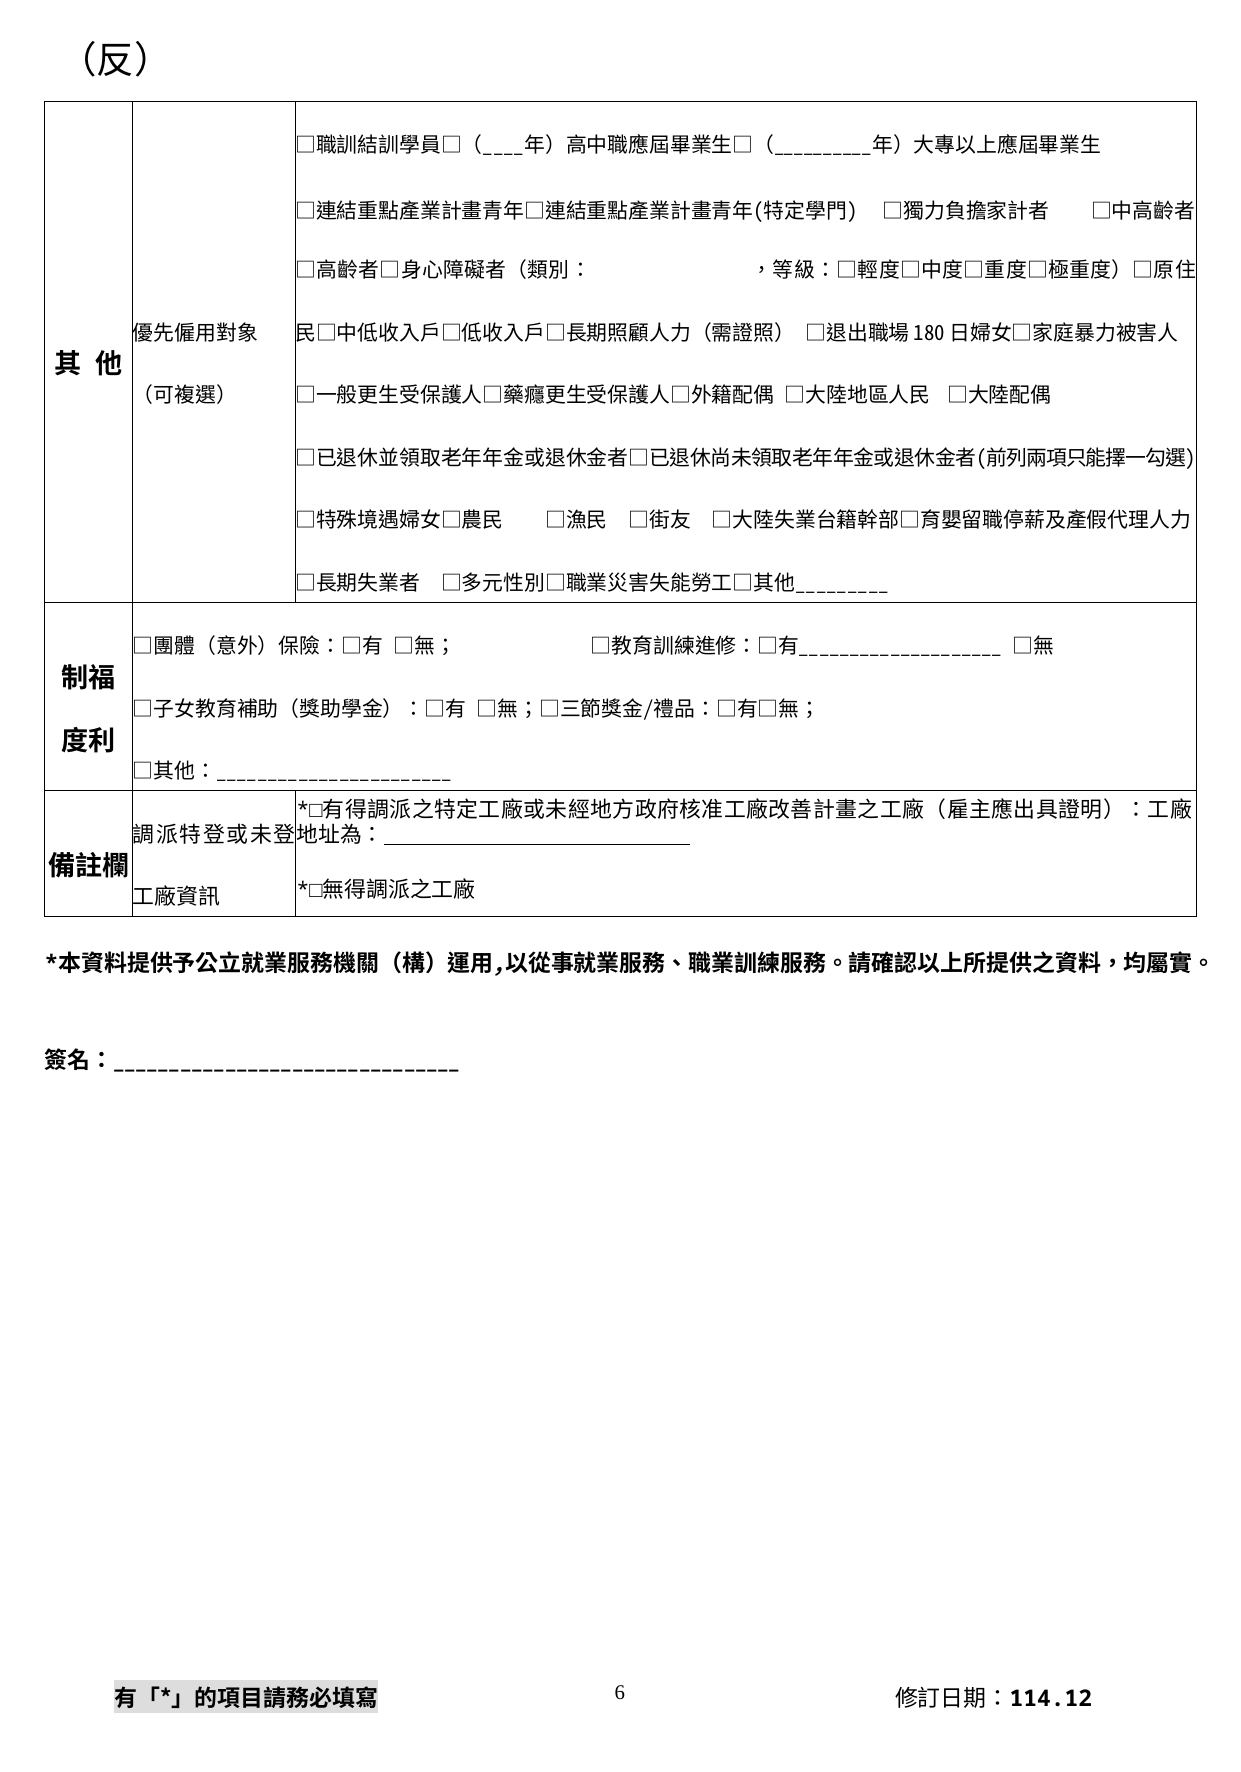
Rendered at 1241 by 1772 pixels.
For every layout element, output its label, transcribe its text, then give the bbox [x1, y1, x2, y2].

text *本資料提供予公立就業服務機關（構）運用,以從事就業服務、職業訓練服務。請確認以上所提供之資料，均屬實。 [44, 920, 1196, 983]
text 簽名： [44, 1017, 1196, 1079]
table_cell *□有得調派之特定工廠或未經地方政府核准工廠改善計畫之工廠（雇主應出具證明）：工廠地址為： *□無得調派之工廠 [296, 791, 1196, 916]
table_cell 備註欄 [45, 791, 132, 916]
table_cell 調派特登或未登工廠資訊 [133, 791, 295, 916]
table_cell □團體（意外）保險：□有 □無； □教育訓練進修：□有 □無 □子女教育補助（獎助學金）：□有 □無；□三節獎金/禮品：□有□無； □其他： [133, 603, 1196, 790]
table_cell □職訓結訓學員□（____年）高中職應屆畢業生□（ 年）大專以上應屆畢業生 □連結重點產業計畫青年□連結重點產業計畫青年(特定學門) □獨力負擔家計者 □中高齡者 □高齡者□身心障礙者（類別： ，等級：□輕度□中度□重度□極重度）□原住民□中低收入戶□低收入戶□長期照顧人力（需證照） □退出職場180日婦女□家庭暴力被害人 □一般更生受保護人□藥癮更生受保護人□外籍配偶 □大陸地區人民 □大陸配偶 □已退休並領取老年年金或退休金者□已退休尚未領取老年年金或退休金者(前列兩項只能擇一勾選) □特殊境遇婦女□農民 □漁民 □街友 □大陸失業台籍幹部□育嬰留職停薪及產假代理人力 □長期失業者 □多元性別□職業災害失能勞工□其他_________ [296, 102, 1196, 602]
table_cell 其 他 [45, 102, 132, 602]
table_cell 制福 度利 [45, 603, 132, 790]
table_cell 優先僱用對象（可複選） [133, 102, 295, 602]
